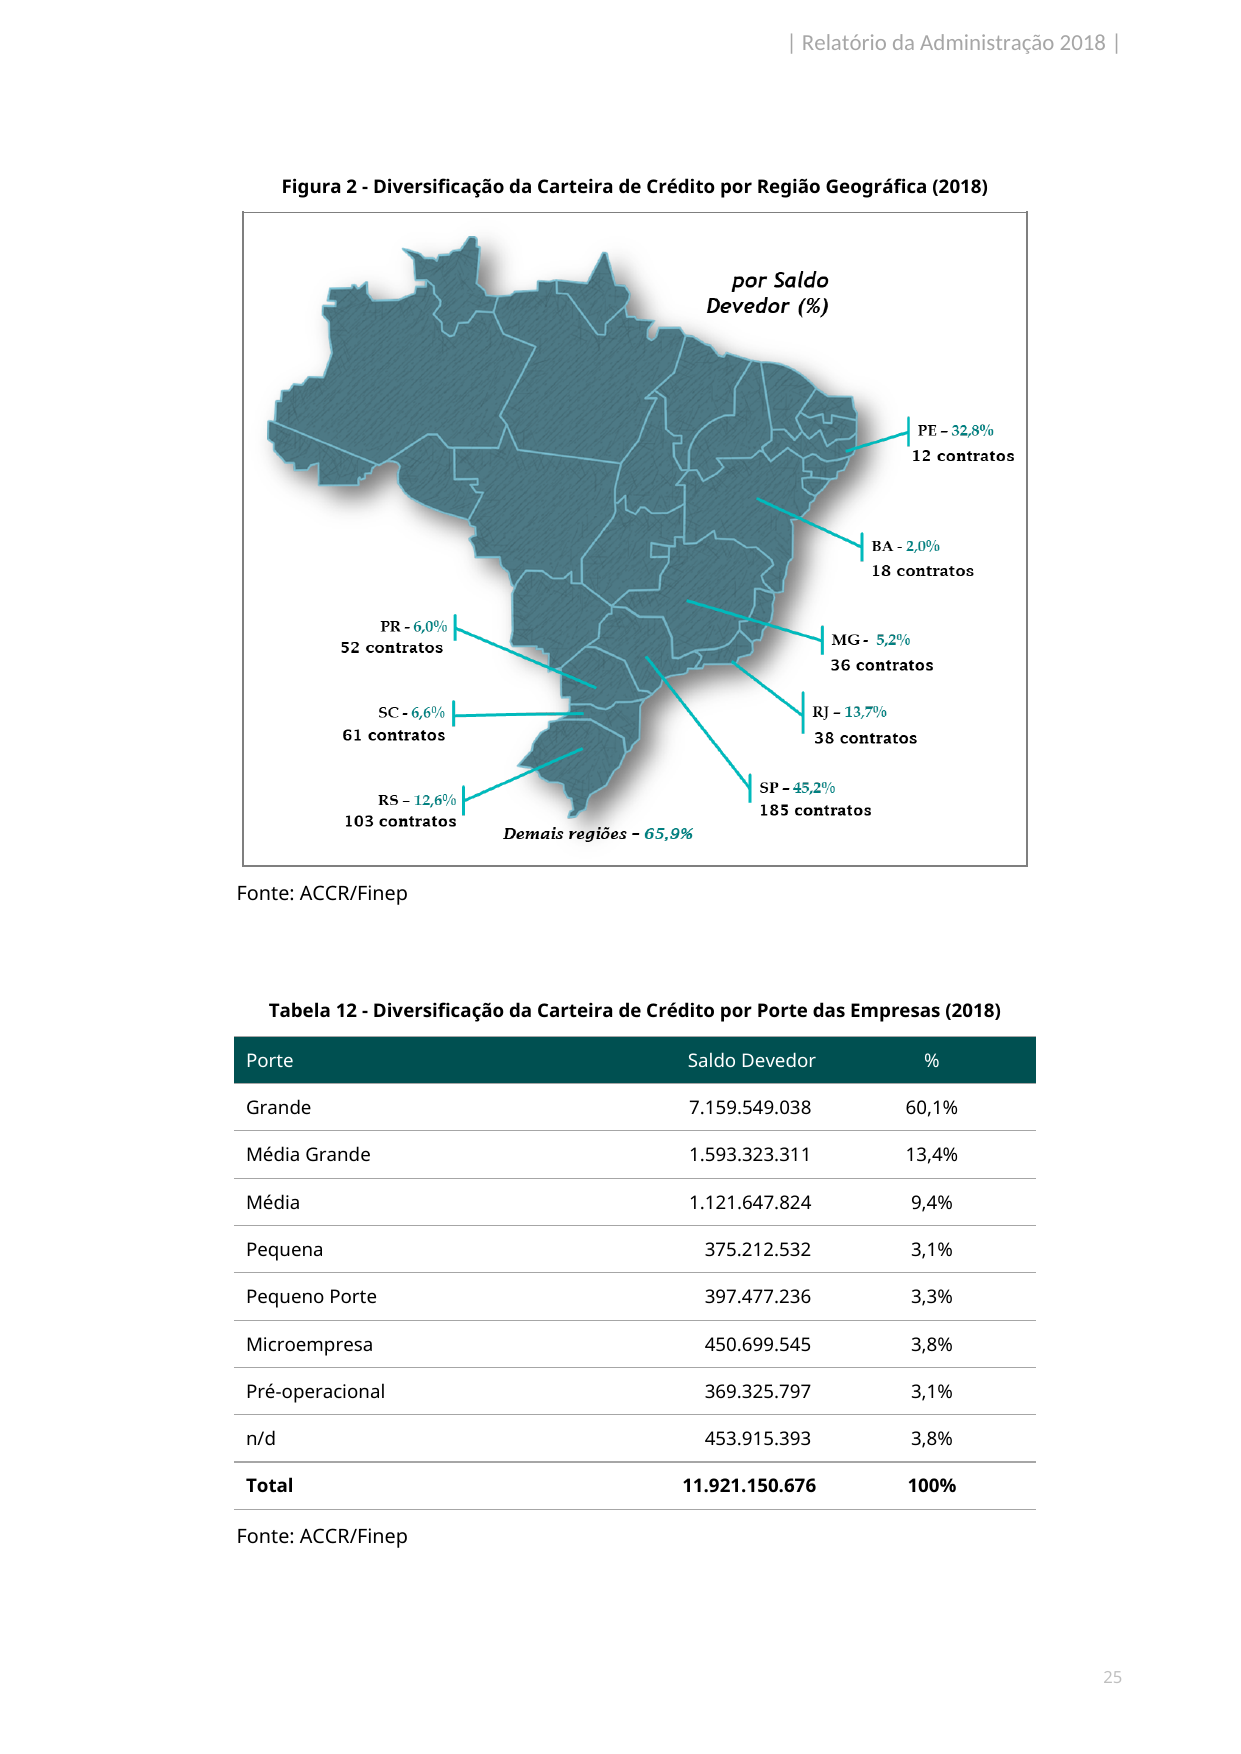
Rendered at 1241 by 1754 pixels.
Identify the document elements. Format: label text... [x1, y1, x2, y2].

table_cell 3,1% [816, 1226, 1036, 1272]
table_cell Grande [234, 1084, 523, 1130]
table_header % [816, 1037, 1036, 1083]
table_cell 9,4% [816, 1179, 1036, 1225]
text Tabela 12 - Diversificação da Carteira de Crédito por Porte das Empresas (2018) [148, 998, 1122, 1023]
table_header Porte [234, 1037, 523, 1083]
text Fonte: ACCR/Finep [148, 1522, 1122, 1549]
table_cell 7.159.549.038 [523, 1084, 816, 1130]
text Figura 2 - Diversificação da Carteira de Crédito por Região Geográfica (2018) [148, 173, 1122, 199]
text Fonte: ACCR/Finep [148, 879, 1122, 906]
table_cell 100% [816, 1463, 1036, 1509]
table_cell 450.699.545 [523, 1321, 816, 1367]
table_cell 397.477.236 [523, 1273, 816, 1319]
table_cell 3,8% [816, 1321, 1036, 1367]
table_cell Pequeno Porte [234, 1273, 523, 1319]
table_cell n/d [234, 1415, 523, 1461]
table_cell 375.212.532 [523, 1226, 816, 1272]
table_cell 11.921.150.676 [523, 1463, 816, 1509]
table_cell Pré-operacional [234, 1368, 523, 1414]
table_cell Média Grande [234, 1131, 523, 1178]
table_cell 3,3% [816, 1273, 1036, 1319]
table_cell Média [234, 1179, 523, 1225]
table_cell 1.593.323.311 [523, 1131, 816, 1178]
table_cell 60,1% [816, 1084, 1036, 1130]
table_cell 3,8% [816, 1415, 1036, 1461]
table_cell Microempresa [234, 1321, 523, 1367]
table_cell 3,1% [816, 1368, 1036, 1414]
table_cell 13,4% [816, 1131, 1036, 1178]
table_cell 1.121.647.824 [523, 1179, 816, 1225]
table_cell 369.325.797 [523, 1368, 816, 1414]
table_cell Pequena [234, 1226, 523, 1272]
table_cell 453.915.393 [523, 1415, 816, 1461]
table_header Saldo Devedor [523, 1037, 816, 1083]
table_cell Total [234, 1463, 523, 1509]
